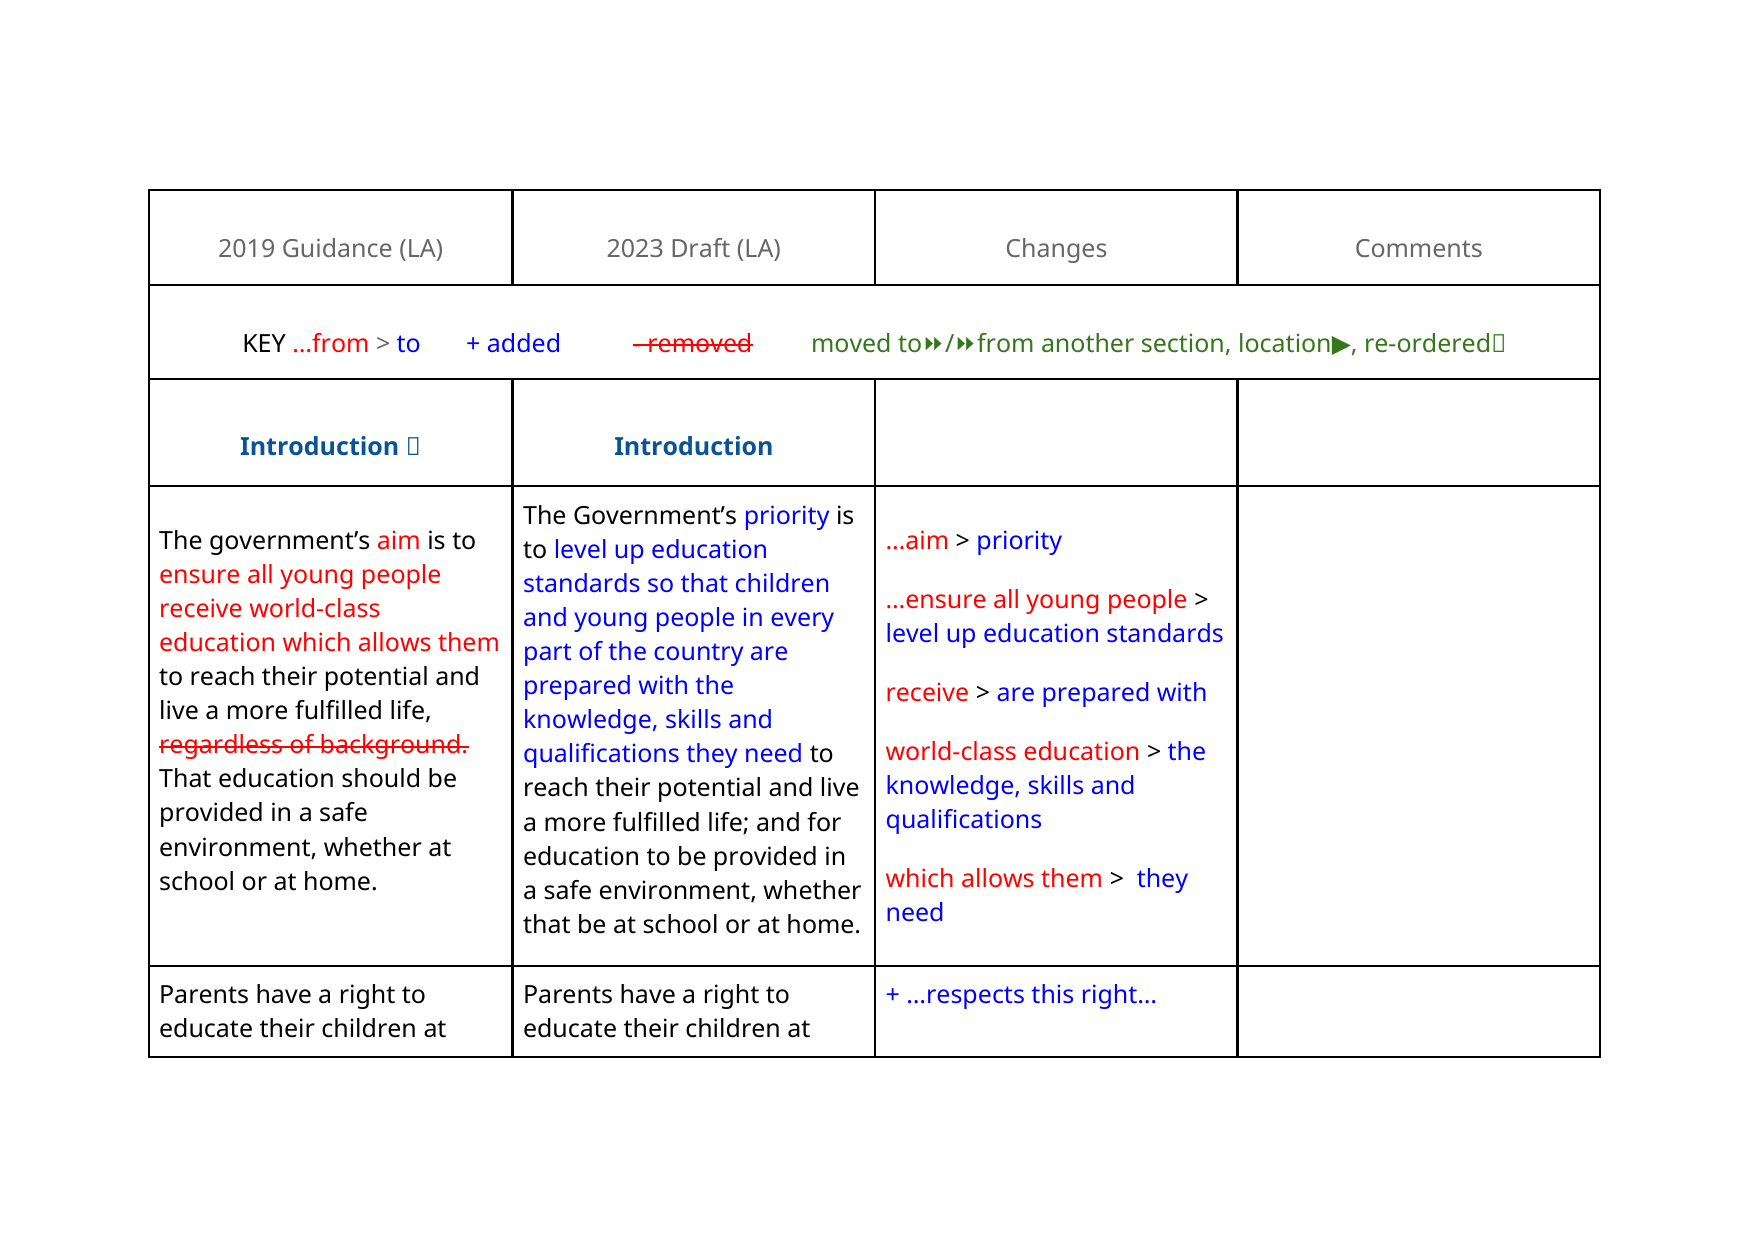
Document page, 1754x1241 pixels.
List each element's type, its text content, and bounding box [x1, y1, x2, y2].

table_header Changes [876, 191, 1236, 284]
table_cell [1239, 967, 1599, 1056]
table_cell [1239, 380, 1599, 485]
table_header Comments [1239, 191, 1599, 284]
table_cell Parents have a right to educate their children at [514, 967, 874, 1056]
table_cell [1239, 487, 1599, 964]
table_cell [876, 380, 1236, 485]
table_cell + …respects this right… [876, 967, 1236, 1056]
table_cell Introduction 🔀 [150, 380, 511, 485]
table_cell The Government’s priority is to level up education standards so that children and young people in every part of the country are prepared with the knowledge, skills and qualifications they need to reach their potential and live a more fulfilled life; and for education to be provided in a safe environment, whether that be at school or at home. [514, 487, 874, 964]
table_cell KEY …from > to + added - removed moved to⏩/⏩from another section, location▶️, re-ordered🔀 [150, 286, 1599, 378]
table_cell Parents have a right to educate their children at [150, 967, 511, 1056]
table_cell Introduction [514, 380, 874, 485]
table_cell The government’s aim is to ensure all young people receive world-class education which allows them to reach their potential and live a more fulfilled life, regardless of background. That education should be provided in a safe environment, whether at school or at home. [150, 487, 511, 964]
table_cell …aim > priority …ensure all young people > level up education standards receive > are prepared with world-class education > the knowledge, skills and qualifications which allows them > they need [876, 487, 1236, 964]
table_header 2019 Guidance (LA) [150, 191, 511, 284]
table_header 2023 Draft (LA) [514, 191, 874, 284]
